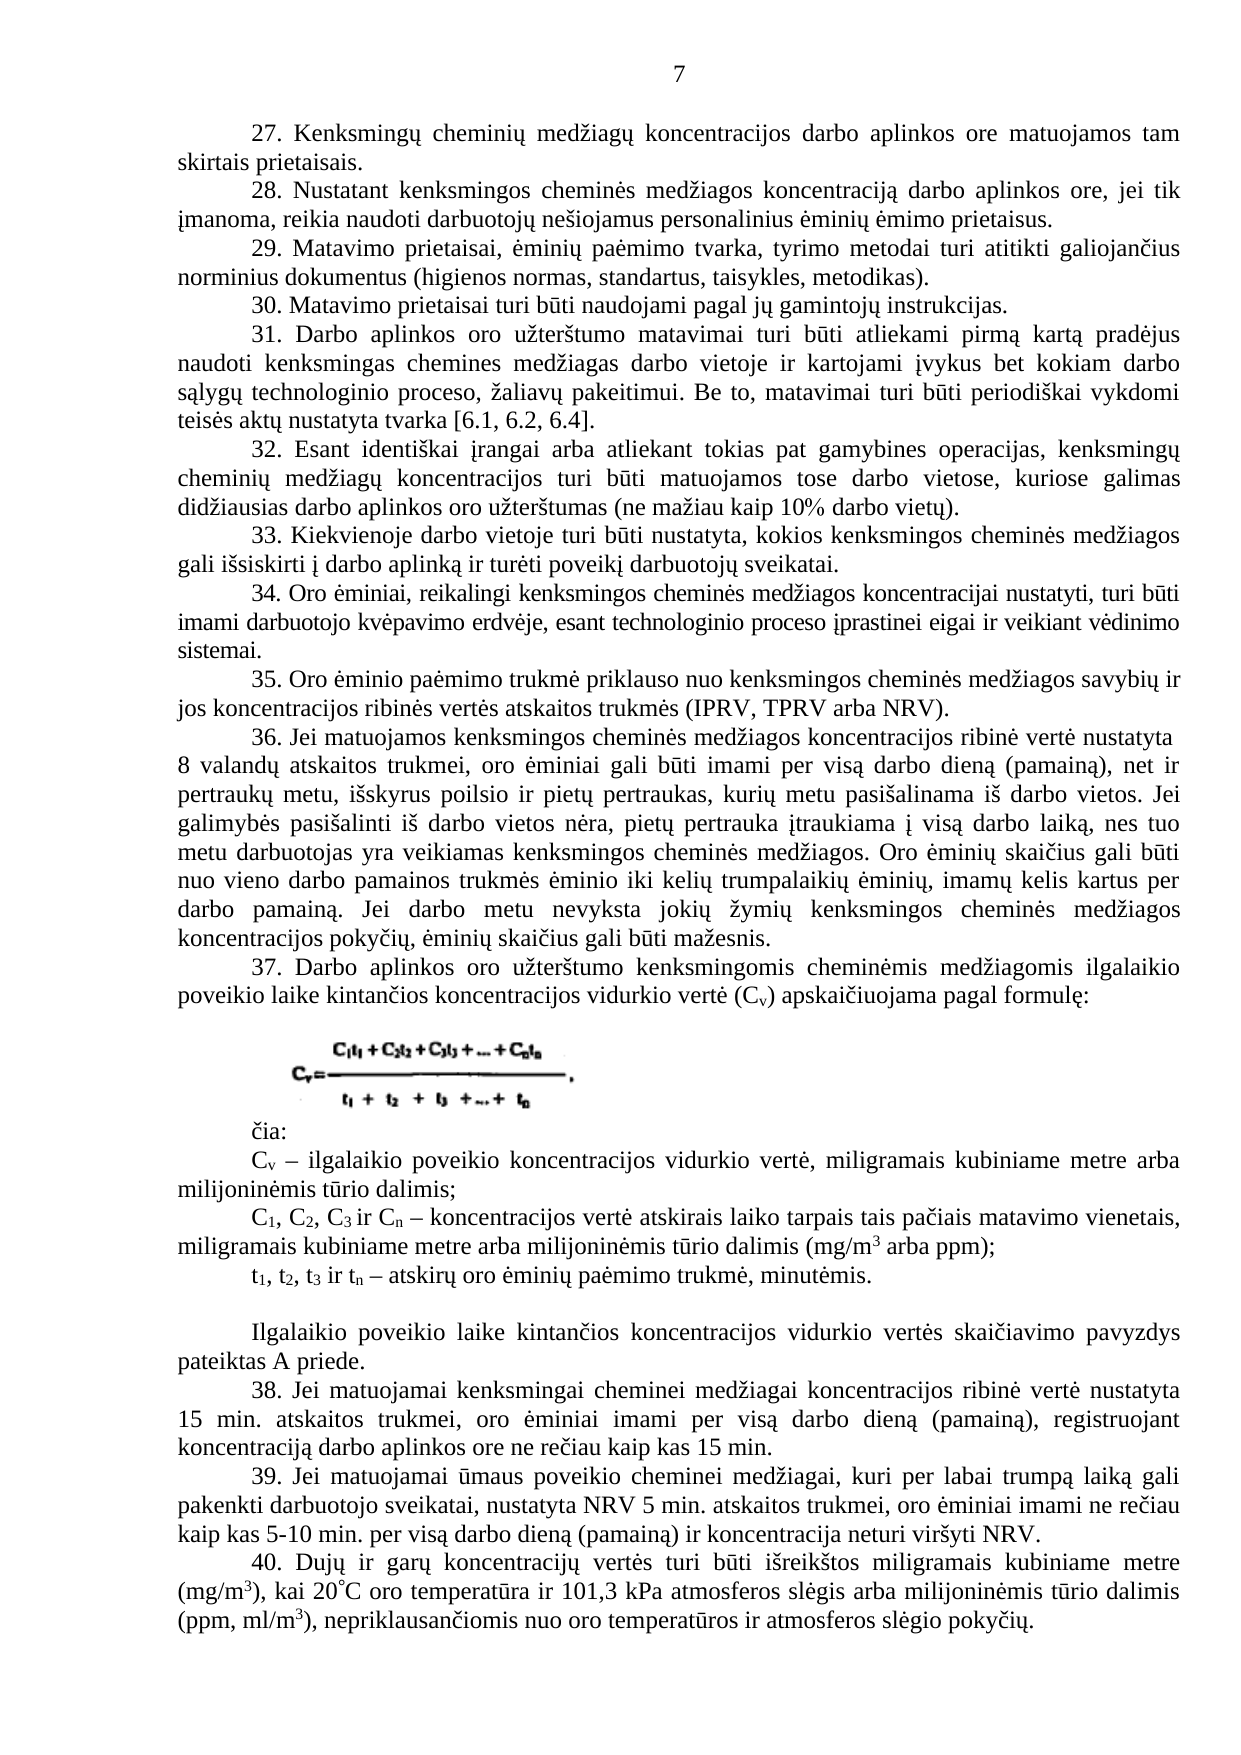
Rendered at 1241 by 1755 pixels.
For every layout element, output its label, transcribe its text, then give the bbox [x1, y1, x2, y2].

text 27. Kenksmingų cheminių medžiagų koncentracijos darbo aplinkos ore matuojamos tam skirtais prietaisais. [177, 118, 1181, 176]
text Ilgalaikio poveikio laike kintančios koncentracijos vidurkio vertės skaičiavimo pavyzdys pateiktas A priede. [177, 1317, 1181, 1375]
text 34. Oro ėminiai, reikalingi kenksmingos cheminės medžiagos koncentracijai nustatyti, turi būti imami darbuotojo kvėpavimo erdvėje, esant technologinio proceso įprastinei eigai ir veikiant vėdinimo sistemai. [177, 578, 1181, 664]
text 36. Jei matuojamos kenksmingos cheminės medžiagos koncentracijos ribinė vertė nustatyta 8 valandų atskaitos trukmei, oro ėminiai gali būti imami per visą darbo dieną (pamainą), net ir pertraukų metu, išskyrus poilsio ir pietų pertraukas, kurių metu pasišalinama iš darbo vietos. Jei galimybės pasišalinti iš darbo vietos nėra, pietų pertrauka įtraukiama į visą darbo laiką, nes tuo metu darbuotojas yra veikiamas kenksmingos cheminės medžiagos. Oro ėminių skaičius gali būti nuo vieno darbo pamainos trukmės ėminio iki kelių trumpalaikių ėminių, imamų kelis kartus per darbo pamainą. Jei darbo metu nevyksta jokių žymių kenksmingos cheminės medžiagos koncentracijos pokyčių, ėminių skaičius gali būti mažesnis. [177, 722, 1181, 952]
text Cv – ilgalaikio poveikio koncentracijos vidurkio vertė, miligramais kubiniame metre arba milijoninėmis tūrio dalimis; [177, 1145, 1181, 1202]
text 40. Dujų ir garų koncentracijų vertės turi būti išreikštos miligramais kubiniame metre (mg/m3), kai 20C oro temperatūra ir 101,3 kPa atmosferos slėgis arba milijoninėmis tūrio dalimis (ppm, ml/m3), nepriklausančiomis nuo oro temperatūros ir atmosferos slėgio pokyčių. [177, 1547, 1181, 1634]
text t1, t2, t3 ir tn – atskirų oro ėminių paėmimo trukmė, minutėmis. [177, 1260, 1181, 1289]
text 29. Matavimo prietaisai, ėminių paėmimo tvarka, tyrimo metodai turi atitikti galiojančius norminius dokumentus (higienos normas, standartus, taisykles, metodikas). [177, 233, 1181, 291]
text 37. Darbo aplinkos oro užterštumo kenksmingomis cheminėmis medžiagomis ilgalaikio poveikio laike kintančios koncentracijos vidurkio vertė (Cv) apskaičiuojama pagal formulę: [177, 952, 1181, 1009]
text 31. Darbo aplinkos oro užterštumo matavimai turi būti atliekami pirmą kartą pradėjus naudoti kenksmingas chemines medžiagas darbo vietoje ir kartojami įvykus bet kokiam darbo sąlygų technologinio proceso, žaliavų pakeitimui. Be to, matavimai turi būti periodiškai vykdomi teisės aktų nustatyta tvarka [6.1, 6.2, 6.4]. [177, 319, 1181, 434]
text C1, C2, C3 ir Cn – koncentracijos vertė atskirais laiko tarpais tais pačiais matavimo vienetais, miligramais kubiniame metre arba milijoninėmis tūrio dalimis (mg/m3 arba ppm); [177, 1202, 1181, 1260]
text 30. Matavimo prietaisai turi būti naudojami pagal jų gamintojų instrukcijas. [177, 291, 1181, 319]
text 35. Oro ėminio paėmimo trukmė priklauso nuo kenksmingos cheminės medžiagos savybių ir jos koncentracijos ribinės vertės atskaitos trukmės (IPRV, TPRV arba NRV). [177, 664, 1181, 722]
text 38. Jei matuojamai kenksmingai cheminei medžiagai koncentracijos ribinė vertė nustatyta 15 min. atskaitos trukmei, oro ėminiai imami per visą darbo dieną (pamainą), registruojant koncentraciją darbo aplinkos ore ne rečiau kaip kas 15 min. [177, 1375, 1181, 1461]
text čia: [177, 1116, 1181, 1145]
text 39. Jei matuojamai ūmaus poveikio cheminei medžiagai, kuri per labai trumpą laiką gali pakenkti darbuotojo sveikatai, nustatyta NRV 5 min. atskaitos trukmei, oro ėminiai imami ne rečiau kaip kas 5-10 min. per visą darbo dieną (pamainą) ir koncentracija neturi viršyti NRV. [177, 1461, 1181, 1547]
text 32. Esant identiškai įrangai arba atliekant tokias pat gamybines operacijas, kenksmingų cheminių medžiagų koncentracijos turi būti matuojamos tose darbo vietose, kuriose galimas didžiausias darbo aplinkos oro užterštumas (ne mažiau kaip 10 darbo vietų). [177, 434, 1181, 521]
text 33. Kiekvienoje darbo vietoje turi būti nustatyta, kokios kenksmingos cheminės medžiagos gali išsiskirti į darbo aplinką ir turėti poveikį darbuotojų sveikatai. [177, 521, 1181, 578]
text 28. Nustatant kenksmingos cheminės medžiagos koncentraciją darbo aplinkos ore, jei tik įmanoma, reikia naudoti darbuotojų nešiojamus personalinius ėminių ėmimo prietaisus. [177, 176, 1181, 233]
